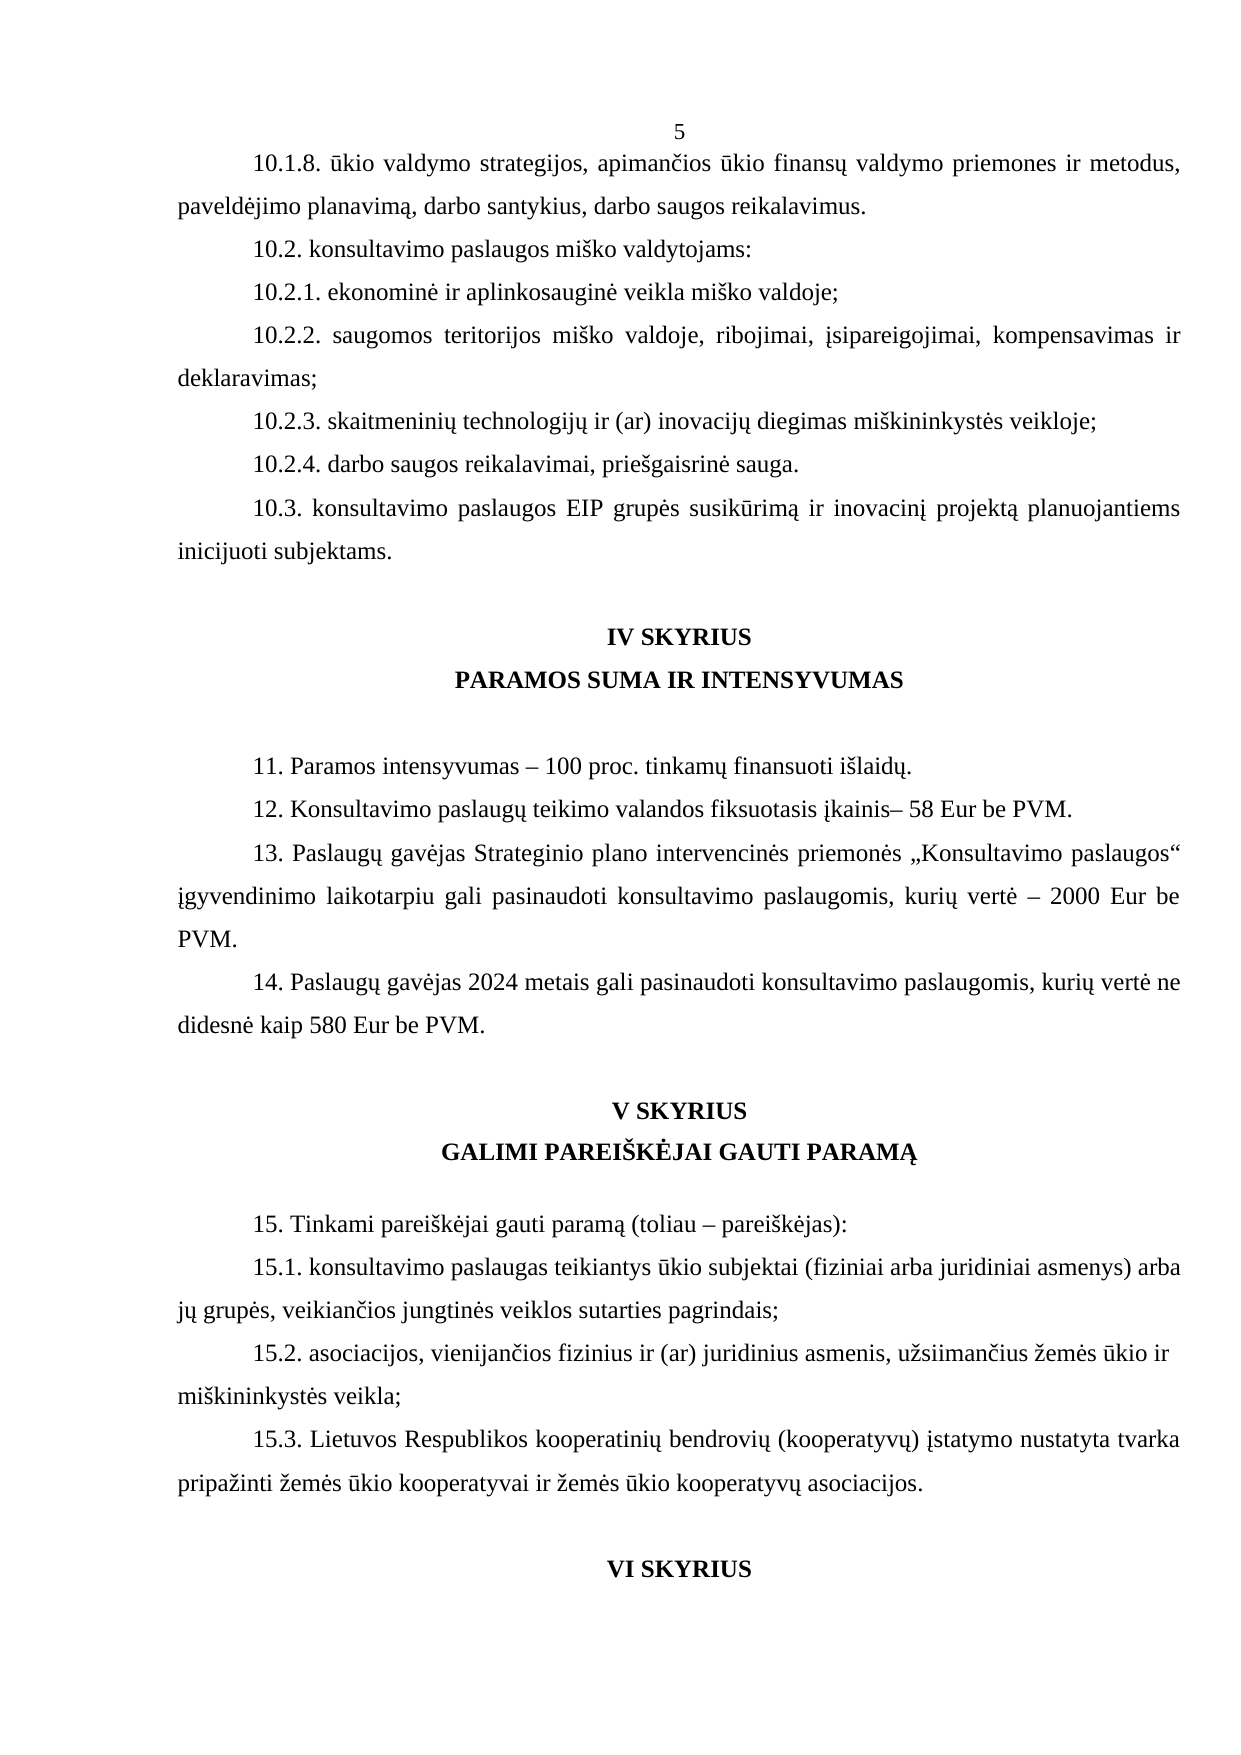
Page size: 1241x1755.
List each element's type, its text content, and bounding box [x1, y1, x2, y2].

text 15.2. asociacijos, vienijančios fizinius ir (ar) juridinius asmenis, užsiimančius žemės ūkio ir miškininkystės veikla; [177, 1338, 1181, 1410]
text 10.2.4. darbo saugos reikalavimai, priešgaisrinė sauga. [177, 449, 1181, 478]
text 11. Paramos intensyvumas – 100 proc. tinkamų finansuoti išlaidų. [177, 751, 1181, 780]
text 14. Paslaugų gavėjas 2024 metais gali pasinaudoti konsultavimo paslaugomis, kurių vertė ne didesnė kaip 580 Eur be PVM. [177, 967, 1181, 1039]
text 10.3. konsultavimo paslaugos EIP grupės susikūrimą ir inovacinį projektą planuojantiems inicijuoti subjektams. [177, 493, 1181, 564]
text 10.2. konsultavimo paslaugos miško valdytojams: [177, 234, 1181, 263]
text IV SKYRIUS [177, 622, 1181, 651]
text PARAMOS SUMA IR INTENSYVUMAS [177, 665, 1181, 694]
subtitle GALIMI PAREIŠKĖJAI GAUTI PARAMĄ [177, 1137, 1181, 1166]
text 15.3. Lietuvos Respublikos kooperatinių bendrovių (kooperatyvų) įstatymo nustatyta tvarka pripažinti žemės ūkio kooperatyvai ir žemės ūkio kooperatyvų asociacijos. [177, 1424, 1181, 1496]
text 12. Konsultavimo paslaugų teikimo valandos fiksuotasis įkainis– 58 Eur be PVM. [177, 794, 1181, 823]
text 10.2.3. skaitmeninių technologijų ir (ar) inovacijų diegimas miškininkystės veikloje; [177, 406, 1181, 435]
subtitle VI SKYRIUS [177, 1554, 1181, 1583]
text 13. Paslaugų gavėjas Strateginio plano intervencinės priemonės „Konsultavimo paslaugos“ įgyvendinimo laikotarpiu gali pasinaudoti konsultavimo paslaugomis, kurių vertė – 2000 Eur be PVM. [177, 838, 1181, 953]
text 10.1.8. ūkio valdymo strategijos, apimančios ūkio finansų valdymo priemones ir metodus, paveldėjimo planavimą, darbo santykius, darbo saugos reikalavimus. [177, 148, 1181, 219]
subtitle V SKYRIUS [177, 1096, 1181, 1125]
text 10.2.1. ekonominė ir aplinkosauginė veikla miško valdoje; [177, 277, 1181, 306]
text 10.2.2. saugomos teritorijos miško valdoje, ribojimai, įsipareigojimai, kompensavimas ir deklaravimas; [177, 320, 1181, 392]
text 15.1. konsultavimo paslaugas teikiantys ūkio subjektai (fiziniai arba juridiniai asmenys) arba jų grupės, veikiančios jungtinės veiklos sutarties pagrindais; [177, 1252, 1181, 1324]
text 15. Tinkami pareiškėjai gauti paramą (toliau – pareiškėjas): [177, 1209, 1181, 1238]
